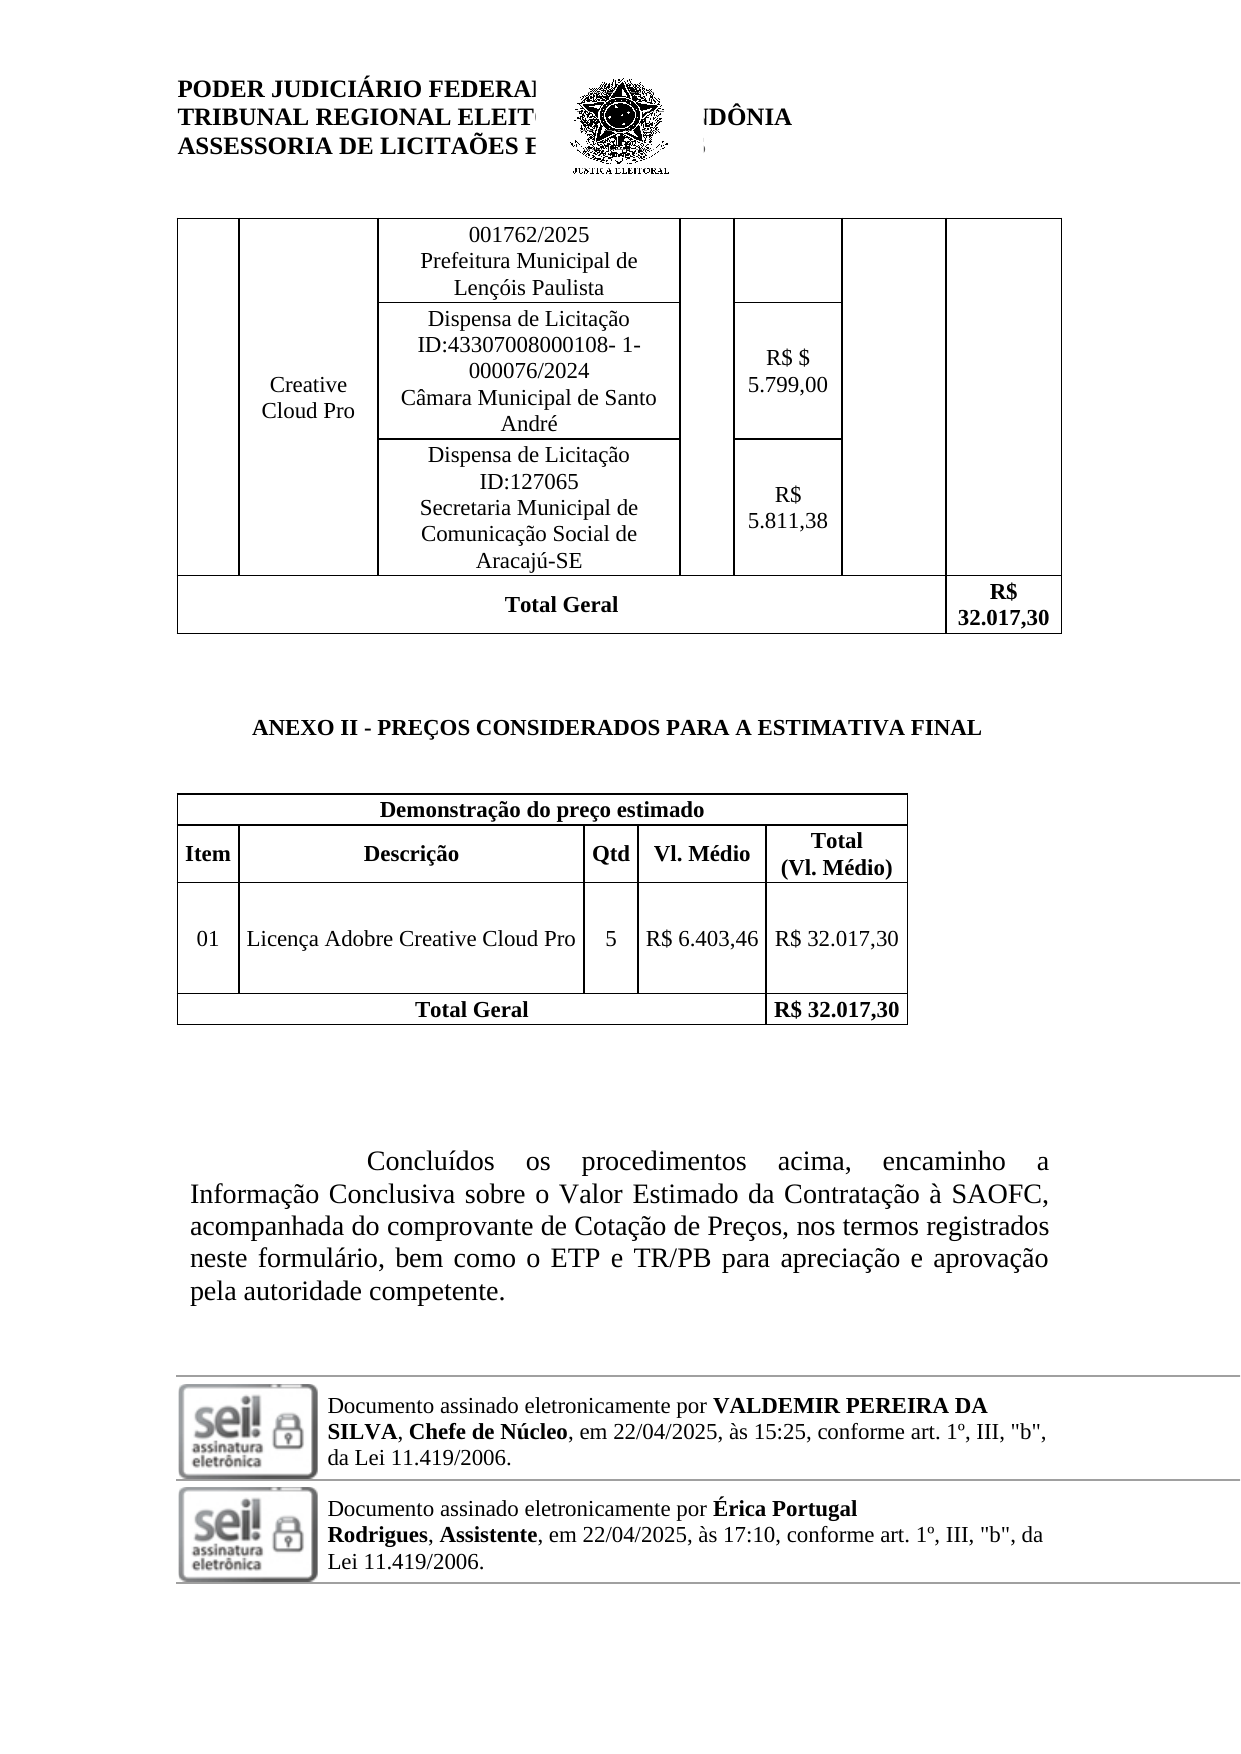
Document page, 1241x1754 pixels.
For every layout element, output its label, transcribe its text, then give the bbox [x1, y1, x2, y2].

table_cell [178, 219, 238, 575]
table_cell [947, 219, 1061, 575]
table_cell Dispensa de Licitação ID:43307008000108- 1-000076/2024 Câmara Municipal de Santo André [379, 303, 679, 438]
table_cell 001762/2025 Prefeitura Municipal de Lençóis Paulista [379, 219, 679, 301]
table_cell [843, 219, 945, 575]
table_cell Dispensa de Licitação ID:127065 Secretaria Municipal de Comunicação Social de Aracajú-SE [379, 440, 679, 575]
table_cell R$ 32.017,30 [767, 994, 907, 1024]
text ANEXO II - PREÇOS CONSIDERADOS PARA A ESTIMATIVA FINAL [183, 714, 1057, 740]
table_cell Item [178, 826, 238, 882]
table_cell Total Geral [178, 576, 945, 632]
table_cell [735, 219, 841, 301]
table_cell R$ 5.811,38 [735, 440, 841, 575]
table_cell R$ 6.403,46 [639, 883, 765, 992]
table_cell Total (Vl. Médio) [767, 826, 907, 882]
table_cell R$ $ 5.799,00 [735, 303, 841, 438]
table_header [177, 1383, 326, 1479]
table_cell Creative Cloud Pro [240, 219, 377, 575]
text Concluídos os procedimentos acima, encaminho a Informação Conclusiva sobre o Valor Estimado da Contratação à SAOFC, acompanhada do comprovante de Cotação de Preços, nos termos registrados neste formulário, bem como o ETP e TR/PB para apreciação e aprovação pela autoridade competente. [190, 1144, 1051, 1306]
table_cell [681, 219, 733, 575]
table_header [177, 1486, 326, 1582]
table_cell Descrição [240, 826, 583, 882]
table_cell Vl. Médio [639, 826, 765, 882]
table_cell Total Geral [178, 994, 765, 1024]
table_cell Licença Adobre Creative Cloud Pro [240, 883, 583, 992]
table_header Documento assinado eletronicamente por Érica Portugal Rodrigues, Assistente, em 22/04/2025, às 17:10, conforme art. 1º, III, "b", da Lei 11.419/2006. [326, 1486, 1063, 1582]
table_cell 5 [585, 883, 637, 992]
table_header Documento assinado eletronicamente por VALDEMIR PEREIRA DA SILVA, Chefe de Núcleo, em 22/04/2025, às 15:25, conforme art. 1º, III, "b", da Lei 11.419/2006. [326, 1383, 1063, 1479]
table_cell Qtd [585, 826, 637, 882]
table_cell R$ 32.017,30 [947, 576, 1061, 632]
table_header Demonstração do preço estimado [178, 795, 907, 824]
table_cell 01 [178, 883, 238, 992]
table_cell R$ 32.017,30 [767, 883, 907, 992]
